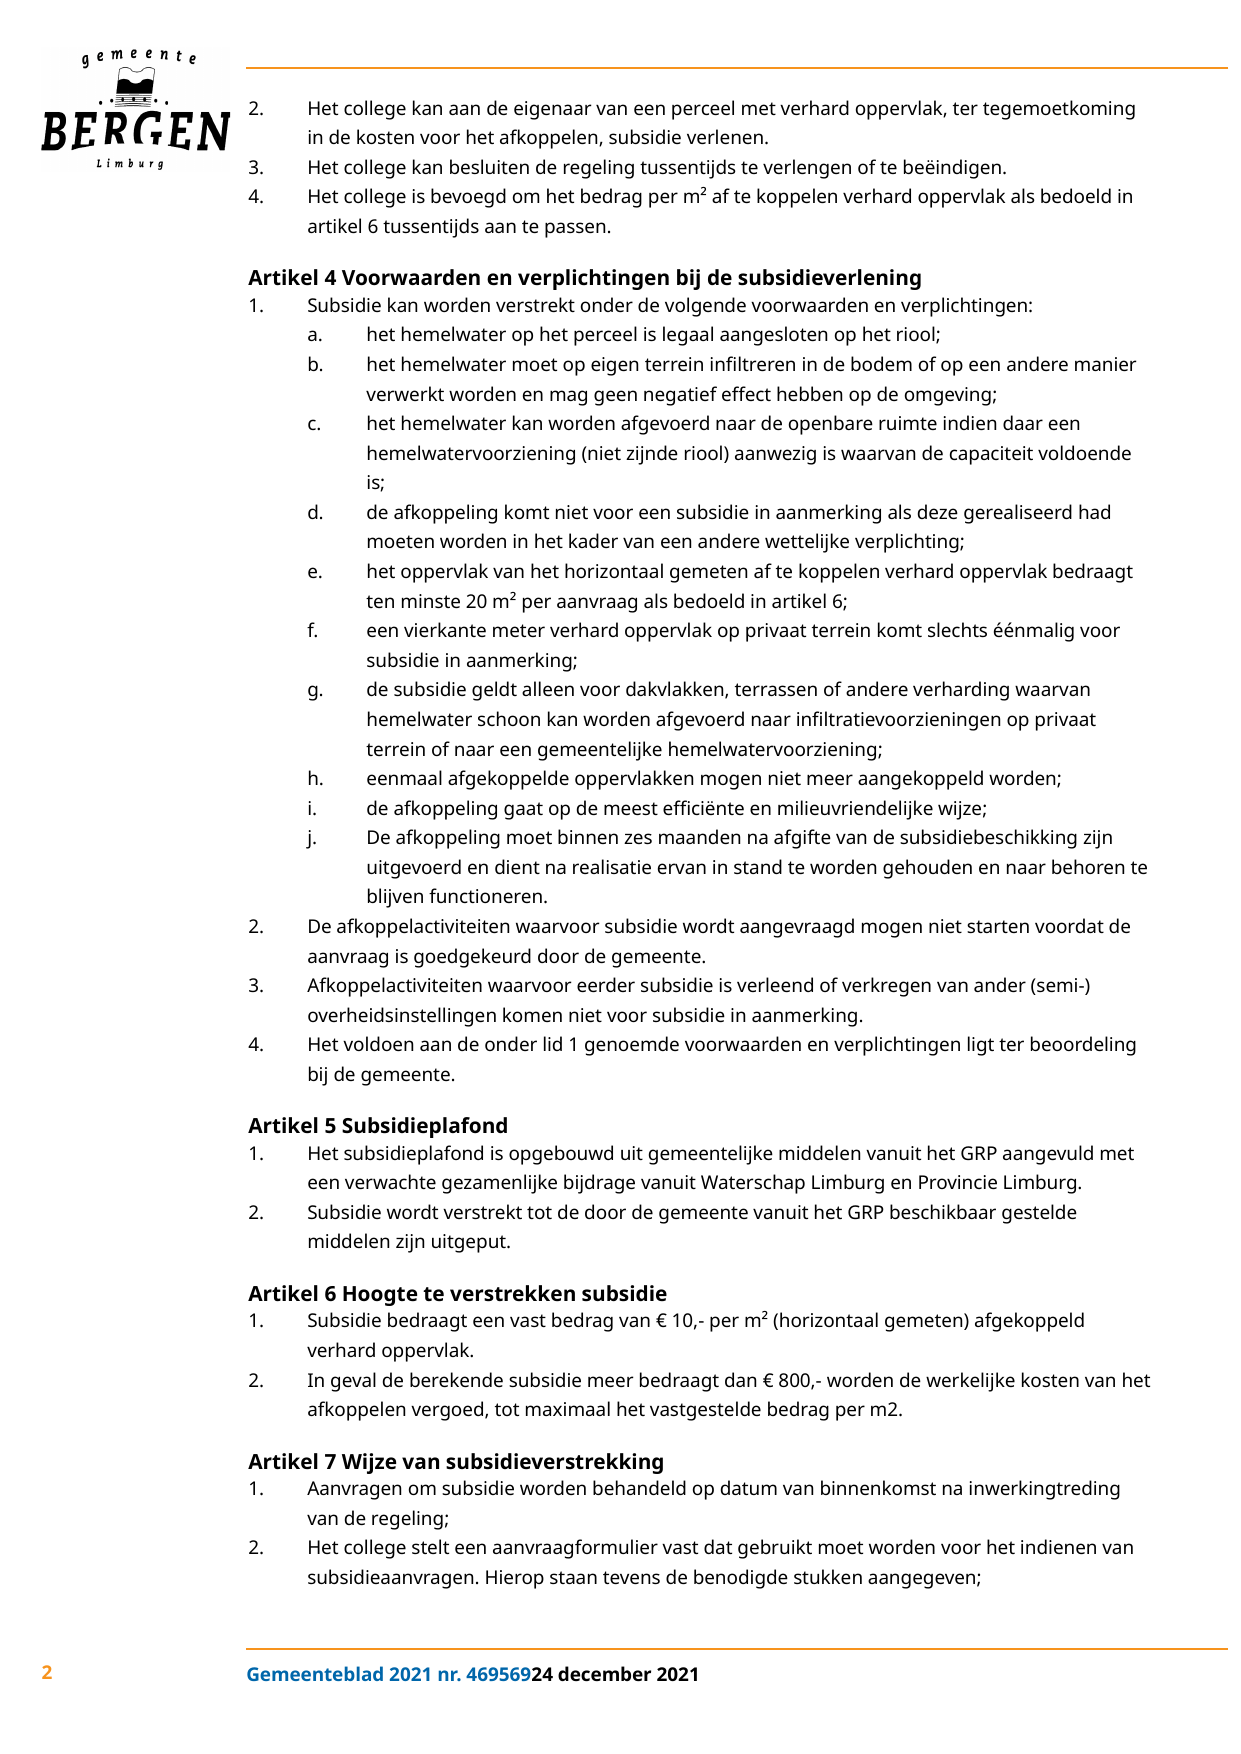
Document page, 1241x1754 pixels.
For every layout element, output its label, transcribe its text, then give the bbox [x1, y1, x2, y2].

list Aanvragen om subsidie worden behandeld op datum van binnenkomst na inwerkingtreding van de regeling; [248, 1475, 1152, 1531]
list Het voldoen aan de onder lid 1 genoemde voorwaarden en verplichtingen ligt ter beoordeling bij de gemeente. [248, 1032, 1152, 1087]
list eenmaal afgekoppelde oppervlakken mogen niet meer aangekoppeld worden; [307, 765, 1152, 791]
list het hemelwater moet op eigen terrein infiltreren in de bodem of op een andere manier verwerkt worden en mag geen negatief effect hebben op de omgeving; [307, 351, 1152, 406]
list De afkoppelactiviteiten waarvoor subsidie wordt aangevraagd mogen niet starten voordat de aanvraag is goedgekeurd door de gemeente. [248, 913, 1152, 968]
list Afkoppelactiviteiten waarvoor eerder subsidie is verleend of verkregen van ander (semi-) overheidsinstellingen komen niet voor subsidie in aanmerking. [248, 972, 1152, 1028]
list Subsidie wordt verstrekt tot de door de gemeente vanuit het GRP beschikbaar gestelde middelen zijn uitgeput. [248, 1199, 1152, 1254]
list een vierkante meter verhard oppervlak op privaat terrein komt slechts éénmalig voor subsidie in aanmerking; [307, 617, 1152, 673]
list In geval de berekende subsidie meer bedraagt dan € 800,- worden de werkelijke kosten van het afkoppelen vergoed, tot maximaal het vastgestelde bedrag per m2. [248, 1367, 1152, 1422]
text Artikel 6 Hoogte te verstrekken subsidie [248, 1279, 1152, 1308]
list Het college stelt een aanvraagformulier vast dat gebruikt moet worden voor het indienen van subsidieaanvragen. Hierop staan tevens de benodigde stukken aangegeven; [248, 1534, 1152, 1590]
list Het college is bevoegd om het bedrag per m² af te koppelen verhard oppervlak als bedoeld in artikel 6 tussentijds aan te passen. [248, 183, 1152, 239]
list Het subsidieplafond is opgebouwd uit gemeentelijke middelen vanuit het GRP aangevuld met een verwachte gezamenlijke bijdrage vanuit Waterschap Limburg en Provincie Limburg. [248, 1140, 1152, 1195]
list het hemelwater kan worden afgevoerd naar de openbare ruimte indien daar een hemelwatervoorziening (niet zijnde riool) aanwezig is waarvan de capaciteit voldoende is; [307, 410, 1152, 495]
list De afkoppeling moet binnen zes maanden na afgifte van de subsidiebeschikking zijn uitgevoerd en dient na realisatie ervan in stand te worden gehouden en naar behoren te blijven functioneren. [307, 824, 1152, 909]
text Artikel 7 Wijze van subsidieverstrekking [248, 1447, 1152, 1475]
list het hemelwater op het perceel is legaal aangesloten op het riool; [307, 322, 1152, 347]
list Het college kan besluiten de regeling tussentijds te verlengen of te beëindigen. [248, 154, 1152, 180]
text Artikel 5 Subsidieplafond [248, 1112, 1152, 1140]
text Artikel 4 Voorwaarden en verplichtingen bij de subsidieverlening [248, 263, 1152, 292]
list Het college kan aan de eigenaar van een perceel met verhard oppervlak, ter tegemoetkoming in de kosten voor het afkoppelen, subsidie verlenen. [248, 95, 1152, 150]
list de subsidie geldt alleen voor dakvlakken, terrassen of andere verharding waarvan hemelwater schoon kan worden afgevoerd naar infiltratievoorzieningen op privaat terrein of naar een gemeentelijke hemelwatervoorziening; [307, 677, 1152, 761]
list Subsidie kan worden verstrekt onder de volgende voorwaarden en verplichtingen: [248, 292, 1152, 318]
list de afkoppeling gaat op de meest efficiënte en milieuvriendelijke wijze; [307, 795, 1152, 821]
list het oppervlak van het horizontaal gemeten af te koppelen verhard oppervlak bedraagt ten minste 20 m² per aanvraag als bedoeld in artikel 6; [307, 558, 1152, 613]
list de afkoppeling komt niet voor een subsidie in aanmerking als deze gerealiseerd had moeten worden in het kader van een andere wettelijke verplichting; [307, 499, 1152, 554]
picture [41, 47, 231, 172]
list Subsidie bedraagt een vast bedrag van € 10,- per m² (horizontaal gemeten) afgekoppeld verhard oppervlak. [248, 1308, 1152, 1363]
